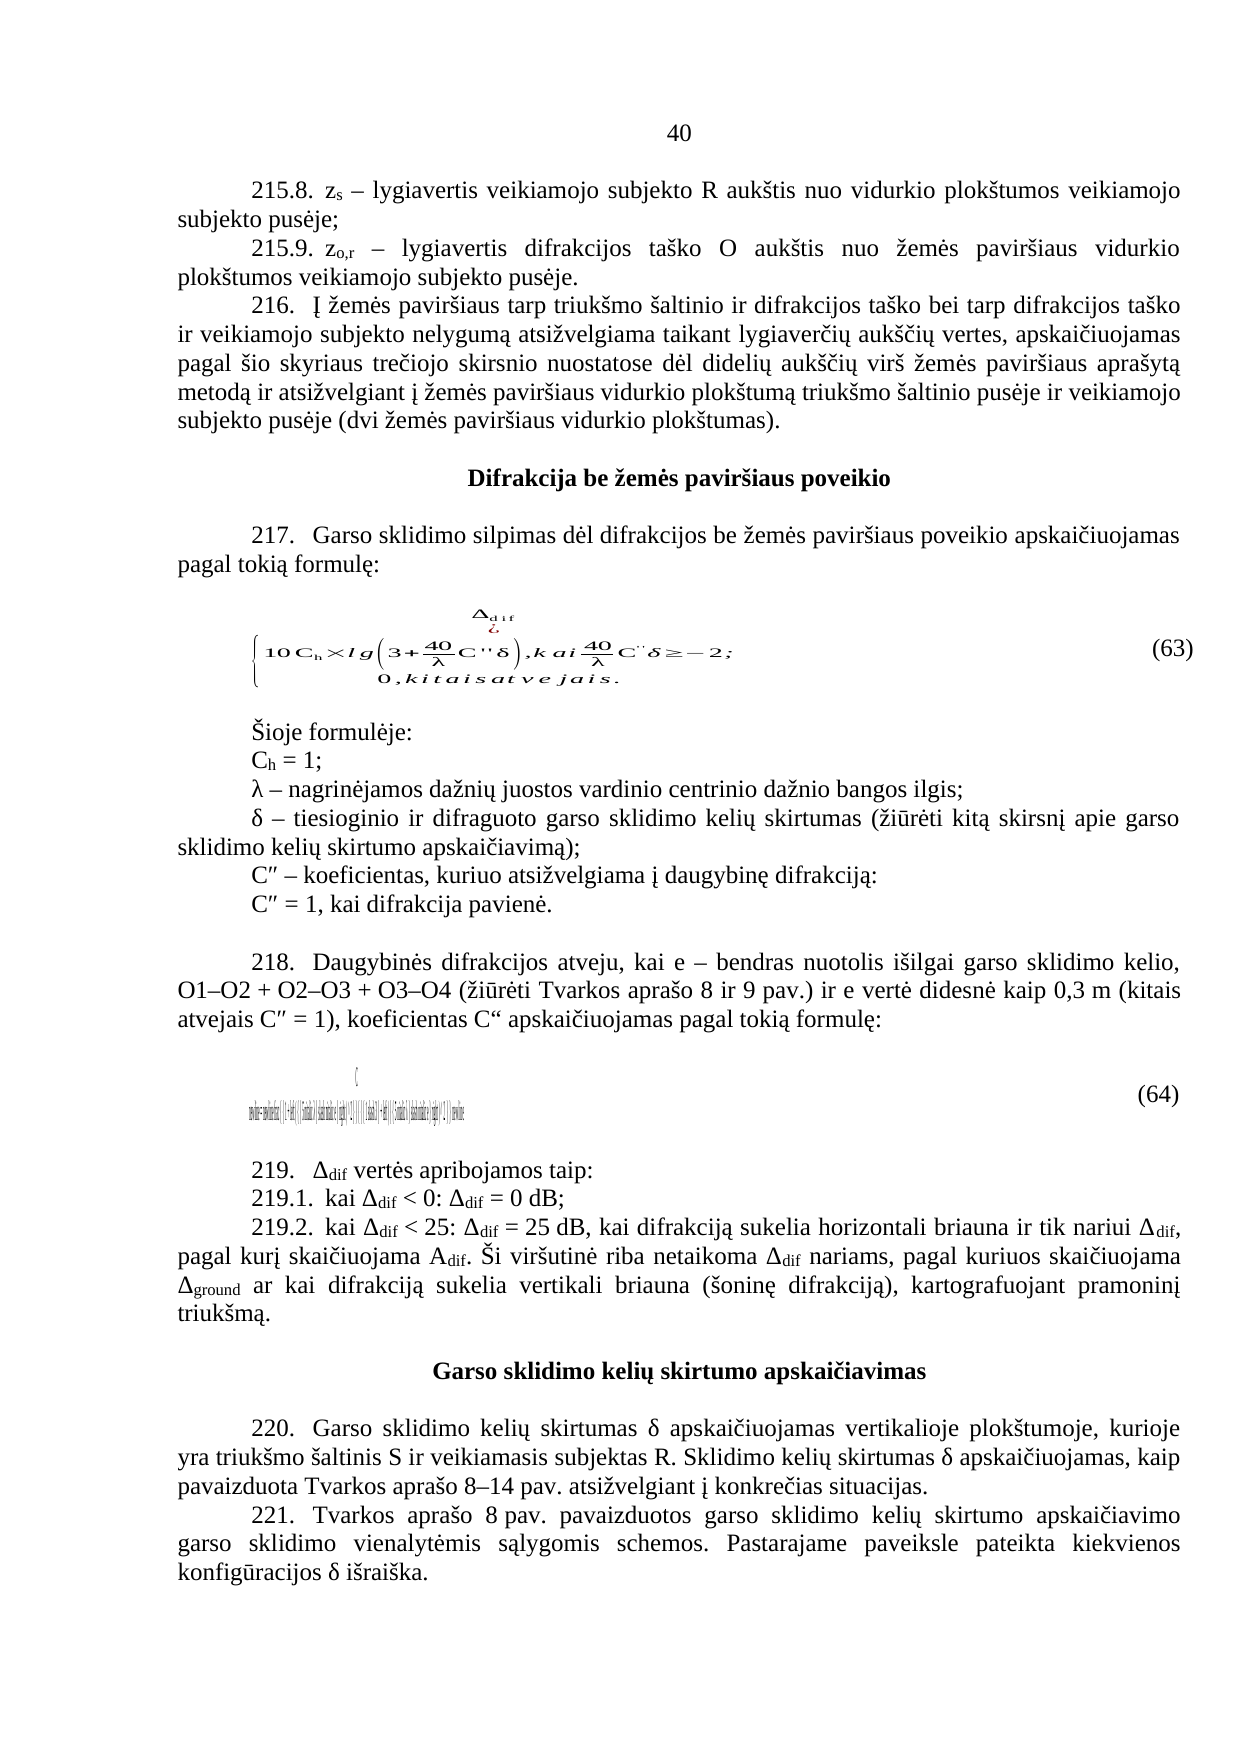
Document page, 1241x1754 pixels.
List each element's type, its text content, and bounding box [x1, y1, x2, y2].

text C″ = 1, kai difrakcija pavienė. [177, 889, 1181, 918]
table_header [177, 1062, 1137, 1126]
table_header [177, 607, 251, 688]
table_header 64 [1146, 1062, 1171, 1126]
table_header [251, 607, 1152, 688]
text 216. Į žemės paviršiaus tarp triukšmo šaltinio ir difrakcijos taško bei tarp difrakcijos taško ir veikiamojo subjekto nelygumą atsižvelgiama taikant lygiaverčių aukščių vertes, apskaičiuojamas pagal šio skyriaus trečiojo skirsnio nuostatose dėl didelių aukščių virš žemės paviršiaus aprašytą metodą ir atsižvelgiant į žemės paviršiaus vidurkio plokštumą triukšmo šaltinio pusėje ir veikiamojo subjekto pusėje (dvi žemės paviršiaus vidurkio plokštumas). [177, 291, 1181, 434]
text 217. Garso sklidimo silpimas dėl difrakcijos be žemės paviršiaus poveikio apskaičiuojamas pagal tokią formulę: [177, 521, 1181, 578]
text Difrakcija be žemės paviršiaus poveikio [177, 463, 1181, 492]
text λ – nagrinėjamos dažnių juostos vardinio centrinio dažnio bangos ilgis; [177, 774, 1181, 803]
text 218. Daugybinės difrakcijos atveju, kai e – bendras nuotolis išilgai garso sklidimo kelio, O1–O2 + O2–O3 + O3–O4 (žiūrėti Tvarkos aprašo 8 ir 9 pav.) ir e vertė didesnė kaip 0,3 m (kitais atvejais C″ = 1), koeficientas C“ apskaičiuojamas pagal tokią formulę: [177, 947, 1181, 1033]
table_header ) [1185, 607, 1198, 688]
table_header ) [1171, 1062, 1184, 1126]
text C″ – koeficientas, kuriuo atsižvelgiama į daugybinę difrakciją: [177, 861, 1181, 889]
text 215.8. zs – lygiavertis veikiamojo subjekto R aukštis nuo vidurkio plokštumos veikiamojo subjekto pusėje; [177, 176, 1181, 233]
text Garso sklidimo kelių skirtumo apskaičiavimas [177, 1356, 1181, 1385]
table_header 63 [1160, 607, 1185, 688]
text Šioje formulėje: [177, 717, 1181, 746]
text 220. Garso sklidimo kelių skirtumas δ apskaičiuojamas vertikalioje plokštumoje, kurioje yra triukšmo šaltinis S ir veikiamasis subjektas R. Sklidimo kelių skirtumas δ apskaičiuojamas, kaip pavaizduota Tvarkos aprašo 8–14 pav. atsižvelgiant į konkrečias situacijas. [177, 1413, 1181, 1500]
text δ – tiesioginio ir difraguoto garso sklidimo kelių skirtumas (žiūrėti kitą skirsnį apie garso sklidimo kelių skirtumo apskaičiavimą); [177, 803, 1181, 861]
text 221. Tvarkos aprašo 8 pav. pavaizduotos garso sklidimo kelių skirtumo apskaičiavimo garso sklidimo vienalytėmis sąlygomis schemos. Pastarajame paveiksle pateikta kiekvienos konfigūracijos δ išraiška. [177, 1500, 1181, 1586]
text 219. Δdif vertės apribojamos taip: [177, 1155, 1181, 1183]
table_header ( [1138, 1062, 1146, 1126]
text 219.2. kai Δdif < 25: Δdif = 25 dB, kai difrakciją sukelia horizontali briauna ir tik nariui Δdif, pagal kurį skaičiuojama Adif. Ši viršutinė riba netaikoma Δdif nariams, pagal kuriuos skaičiuojama Δground ar kai difrakciją sukelia vertikali briauna (šoninę difrakciją), kartografuojant pramoninį triukšmą. [177, 1212, 1181, 1327]
text 219.1. kai Δdif < 0: Δdif = 0 dB; [177, 1183, 1181, 1212]
text 215.9. zo,r – lygiavertis difrakcijos taško O aukštis nuo žemės paviršiaus vidurkio plokštumos veikiamojo subjekto pusėje. [177, 233, 1181, 291]
table_header ( [1152, 607, 1160, 688]
text Ch = 1; [177, 746, 1181, 774]
